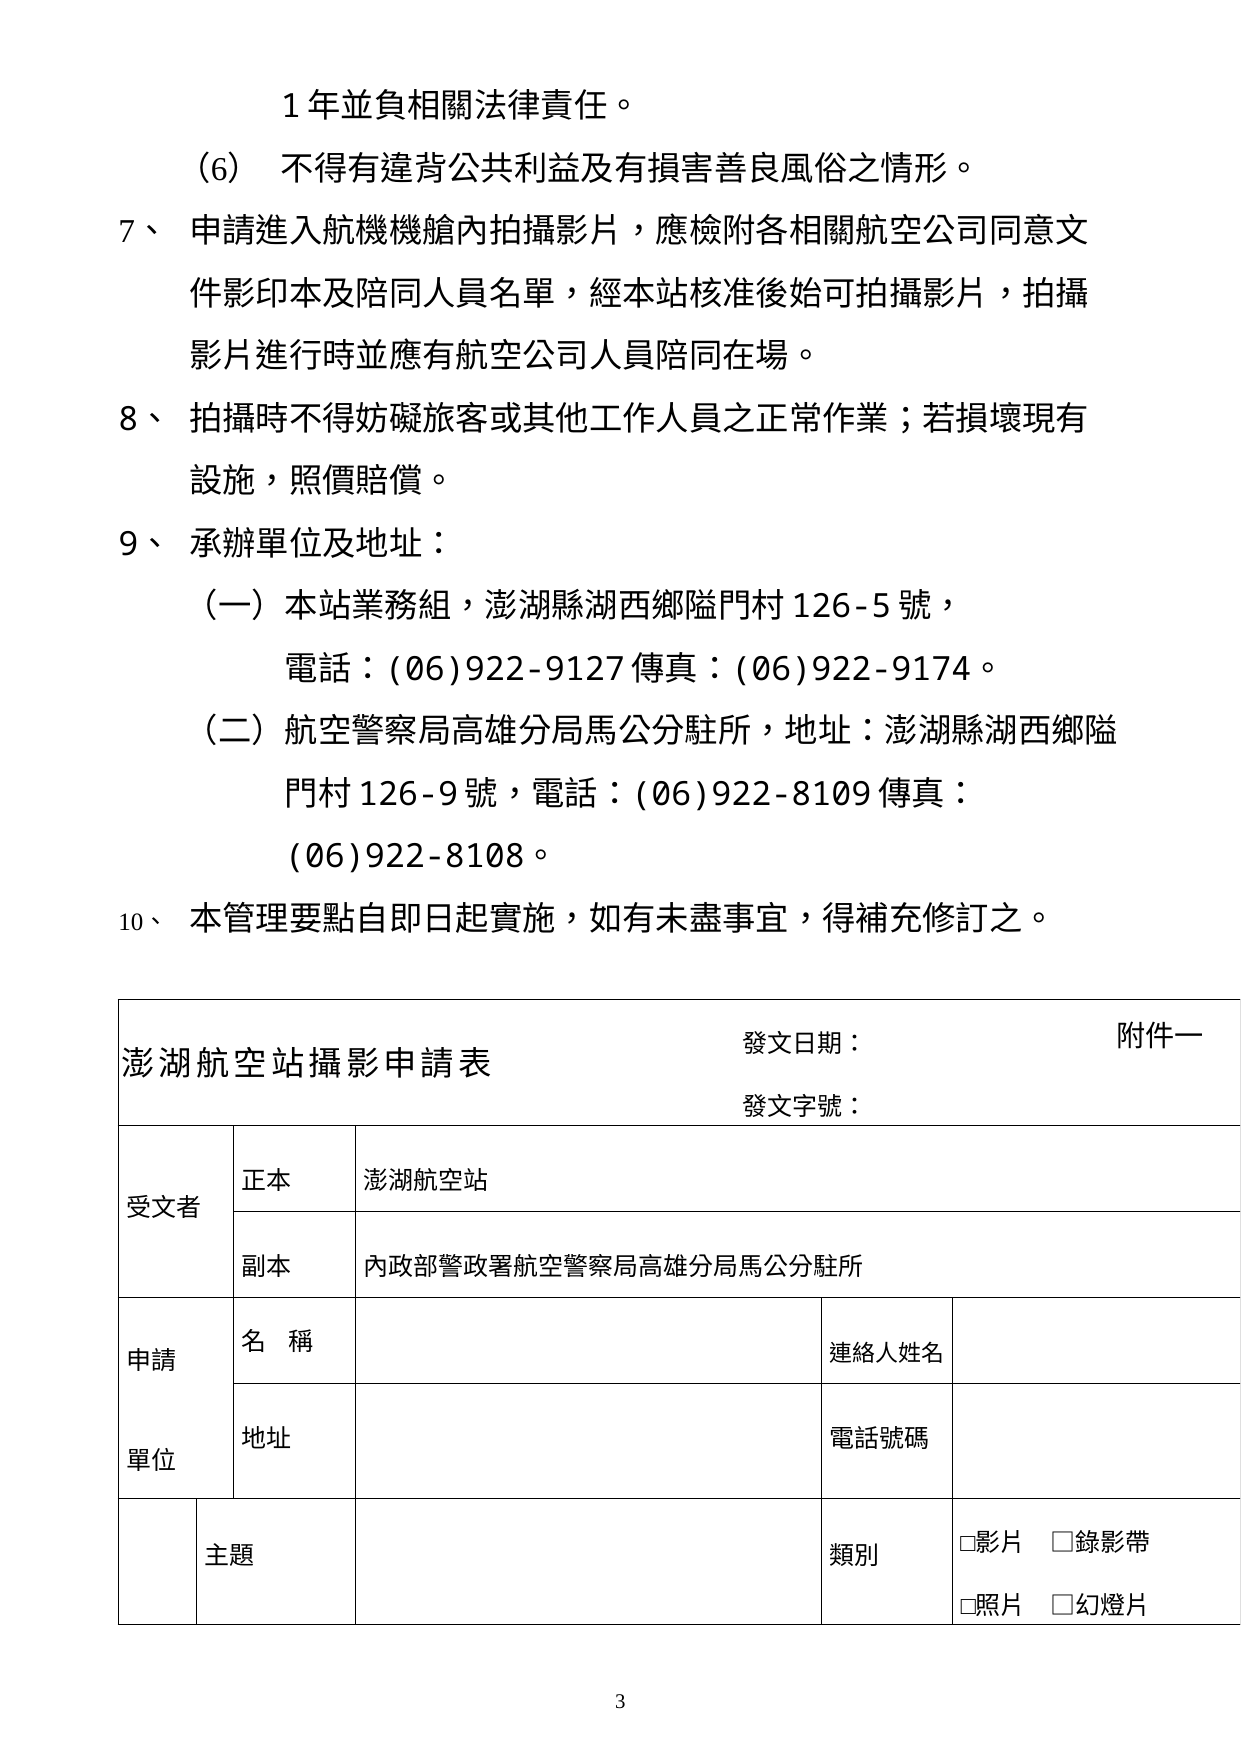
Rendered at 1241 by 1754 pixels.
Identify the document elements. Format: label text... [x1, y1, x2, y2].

table_cell 連絡人姓名 [822, 1298, 952, 1383]
table_cell [356, 1384, 821, 1498]
table_cell 地址 [234, 1384, 355, 1498]
list 承辦單位及地址： [118, 499, 1122, 561]
table_cell 澎湖航空站 [356, 1126, 1240, 1211]
list 申請進入航機機艙內拍攝影片，應檢附各相關航空公司同意文件影印本及陪同人員名單，經本站核准後始可拍攝影片，拍攝影片進行時並應有航空公司人員陪同在場。 [118, 186, 1122, 374]
table_cell 內政部警政署航空警察局高雄分局馬公分駐所 [1101, 1005, 1239, 1073]
table_cell [119, 1499, 196, 1624]
table_header 澎湖航空站攝影申請表 [119, 1000, 740, 1125]
text （二）航空警察局高雄分局馬公分駐所，地址：澎湖縣湖西鄉隘門村126-9號，電話：(06)922-8109傳真：(06)922-8108。 [184, 686, 1122, 874]
list 本管理要點自即日起實施，如有未盡事宜，得補充修訂之。 [118, 874, 1122, 936]
table_cell [953, 1298, 1240, 1383]
table_cell 類別 [822, 1499, 952, 1624]
list 不得有違背公共利益及有損害善良風俗之情形。 [177, 124, 1122, 186]
list 1年並負相關法律責任。 [177, 61, 1122, 124]
table_cell 副本 [234, 1212, 355, 1297]
table_cell 受文者 [119, 1126, 233, 1297]
table_header 發文日期： 發文字號： [740, 1000, 1240, 1125]
table_cell 申請 單位 [119, 1298, 233, 1498]
table_cell 主題 [197, 1499, 355, 1624]
table_cell □影片 □錄影帶 □照片 □幻燈片 [953, 1499, 1240, 1624]
list 拍攝時不得妨礙旅客或其他工作人員之正常作業；若損壞現有設施，照價賠償。 [118, 374, 1122, 499]
table_cell [953, 1384, 1240, 1498]
table_cell [356, 1298, 821, 1383]
table_cell 內政部警政署航空警察局高雄分局馬公分駐所 [356, 1212, 1240, 1297]
table_cell 名稱 [234, 1298, 355, 1383]
table_cell [356, 1499, 821, 1624]
text （一）本站業務組，澎湖縣湖西鄉隘門村126-5號， 電話：(06)922-9127傳真：(06)922-9174。 [184, 561, 1122, 686]
table_cell 電話號碼 [822, 1384, 952, 1498]
table_cell 正本 [234, 1126, 355, 1211]
